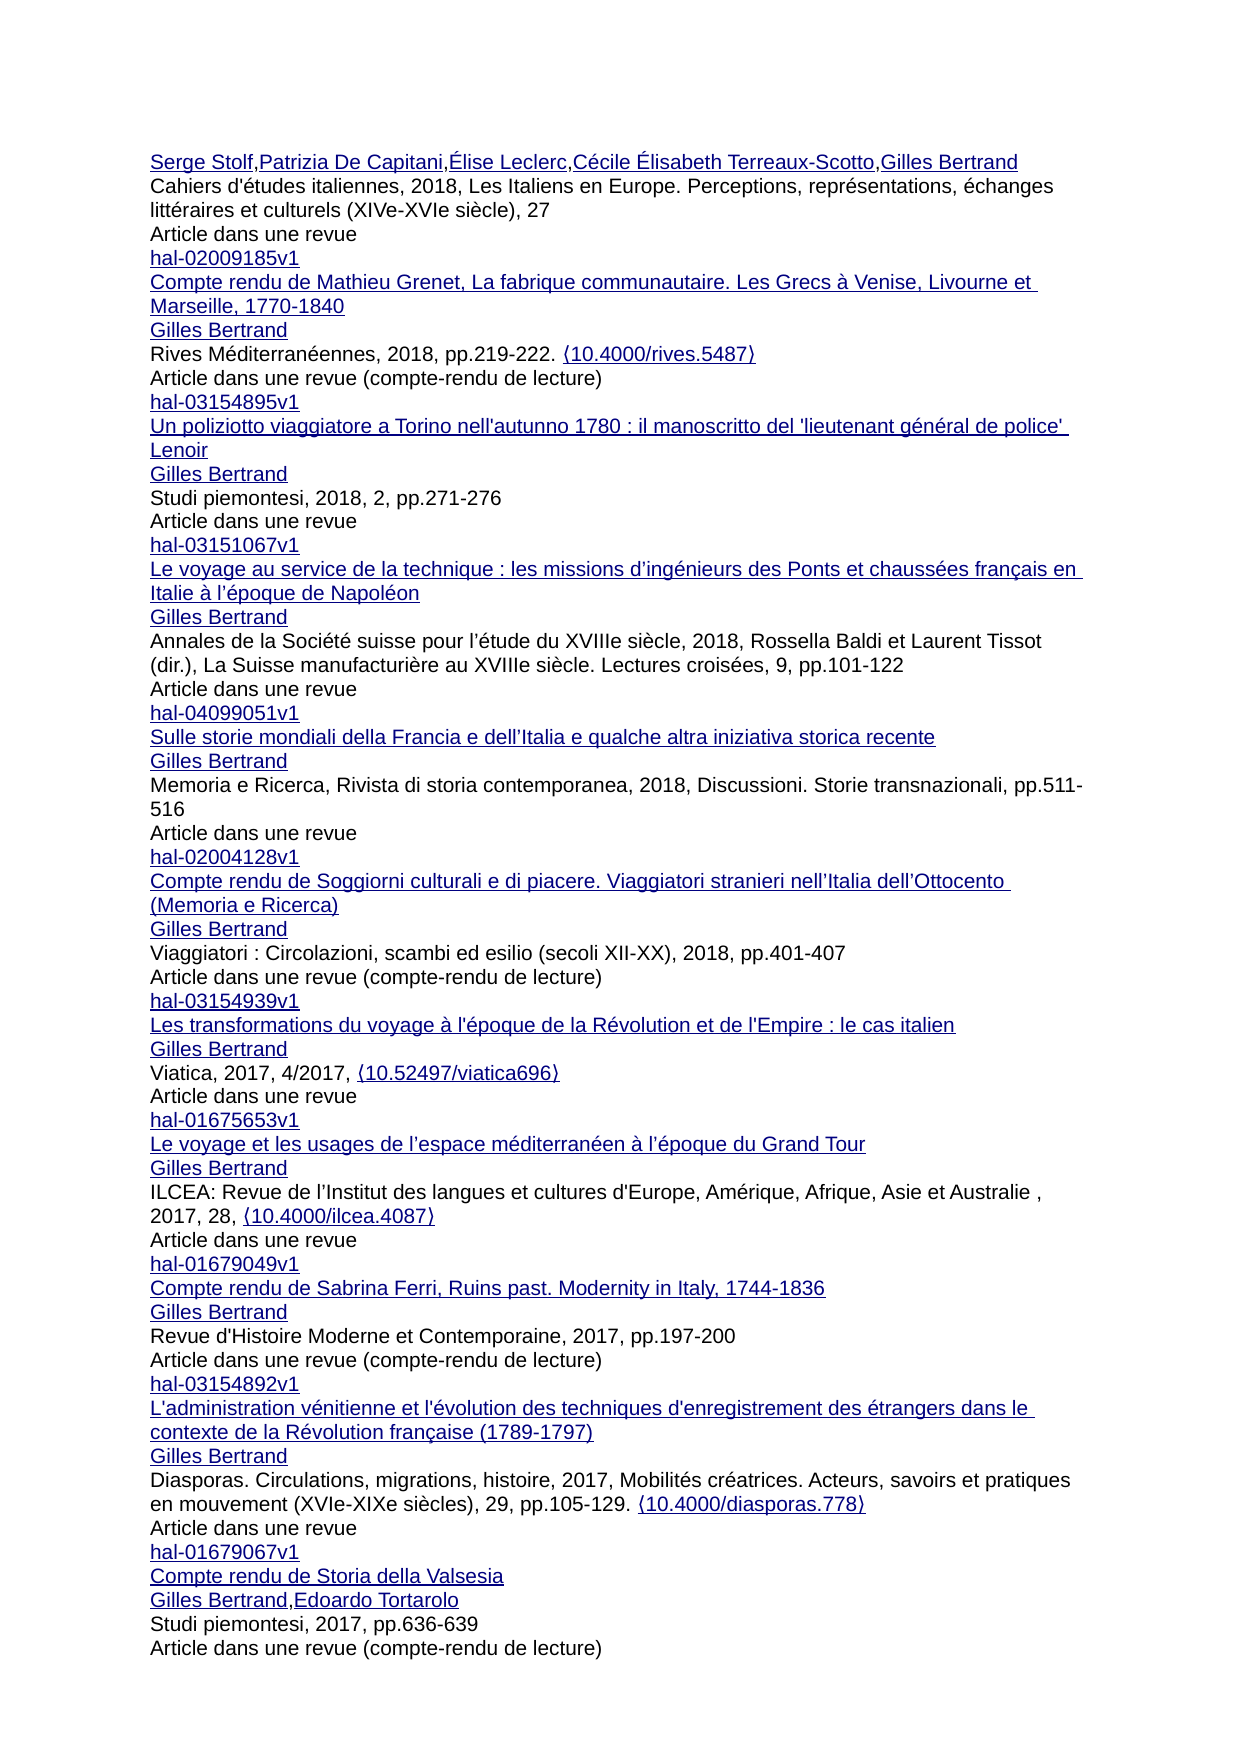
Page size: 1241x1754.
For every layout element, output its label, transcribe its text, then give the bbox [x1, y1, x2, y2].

table_cell Compte rendu de Soggiorni culturali e di piacere. Viaggiatori stranieri nell’Italia dell’Ottocento (Memoria e Ricerca) Gilles Bertrand Viaggiatori : Circolazioni, scambi ed esilio (secoli XII-XX), 2018, pp.401-407 Article dans une revue (compte-rendu de lecture) hal-03154939v1 [150, 869, 1090, 1012]
table_cell Le voyage et les usages de l’espace méditerranéen à l’époque du Grand Tour Gilles Bertrand ILCEA: Revue de l’Institut des langues et cultures d'Europe, Amérique, Afrique, Asie et Australie , 2017, 28, ⟨10.4000/ilcea.4087⟩ Article dans une revue hal-01679049v1 [150, 1132, 1090, 1276]
table_cell Compte rendu de Storia della Valsesia Gilles Bertrand,Edoardo Tortarolo Studi piemontesi, 2017, pp.636-639 Article dans une revue (compte-rendu de lecture) [150, 1564, 1090, 1659]
table_cell Sulle storie mondiali della Francia e dell’Italia e qualche altra iniziativa storica recente Gilles Bertrand Memoria e Ricerca, Rivista di storia contemporanea, 2018, Discussioni. Storie transnazionali, pp.511-516 Article dans une revue hal-02004128v1 [150, 725, 1090, 869]
table_cell Compte rendu de Sabrina Ferri, Ruins past. Modernity in Italy, 1744-1836 Gilles Bertrand Revue d'Histoire Moderne et Contemporaine, 2017, pp.197-200 Article dans une revue (compte-rendu de lecture) hal-03154892v1 [150, 1276, 1090, 1396]
table_cell Les transformations du voyage à l'époque de la Révolution et de l'Empire : le cas italien Gilles Bertrand Viatica, 2017, 4/2017, ⟨10.52497/viatica696⟩ Article dans une revue hal-01675653v1 [150, 1013, 1090, 1132]
table_cell Un poliziotto viaggiatore a Torino nell'autunno 1780 : il manoscritto del 'lieutenant général de police' Lenoir Gilles Bertrand Studi piemontesi, 2018, 2, pp.271-276 Article dans une revue hal-03151067v1 [150, 414, 1090, 557]
table_cell Compte rendu de Mathieu Grenet, La fabrique communautaire. Les Grecs à Venise, Livourne et Marseille, 1770-1840 Gilles Bertrand Rives Méditerranéennes, 2018, pp.219-222. ⟨10.4000/rives.5487⟩ Article dans une revue (compte-rendu de lecture) hal-03154895v1 [150, 270, 1090, 413]
table_cell Serge Stolf,Patrizia De Capitani,Élise Leclerc,Cécile Élisabeth Terreaux-Scotto,Gilles Bertrand Cahiers d'études italiennes, 2018, Les Italiens en Europe. Perceptions, représentations, échanges littéraires et culturels (XIVe-XVIe siècle), 27 Article dans une revue hal-02009185v1 [150, 150, 1090, 270]
table_cell Le voyage au service de la technique : les missions d’ingénieurs des Ponts et chaussées français en Italie à l’époque de Napoléon Gilles Bertrand Annales de la Société suisse pour l’étude du XVIIIe siècle, 2018, Rossella Baldi et Laurent Tissot (dir.), La Suisse manufacturière au XVIIIe siècle. Lectures croisées, 9, pp.101-122 Article dans une revue hal-04099051v1 [150, 557, 1090, 725]
table_cell L'administration vénitienne et l'évolution des techniques d'enregistrement des étrangers dans le contexte de la Révolution française (1789-1797) Gilles Bertrand Diasporas. Circulations, migrations, histoire, 2017, Mobilités créatrices. Acteurs, savoirs et pratiques en mouvement (XVIe-XIXe siècles), 29, pp.105-129. ⟨10.4000/diasporas.778⟩ Article dans une revue hal-01679067v1 [150, 1396, 1090, 1563]
